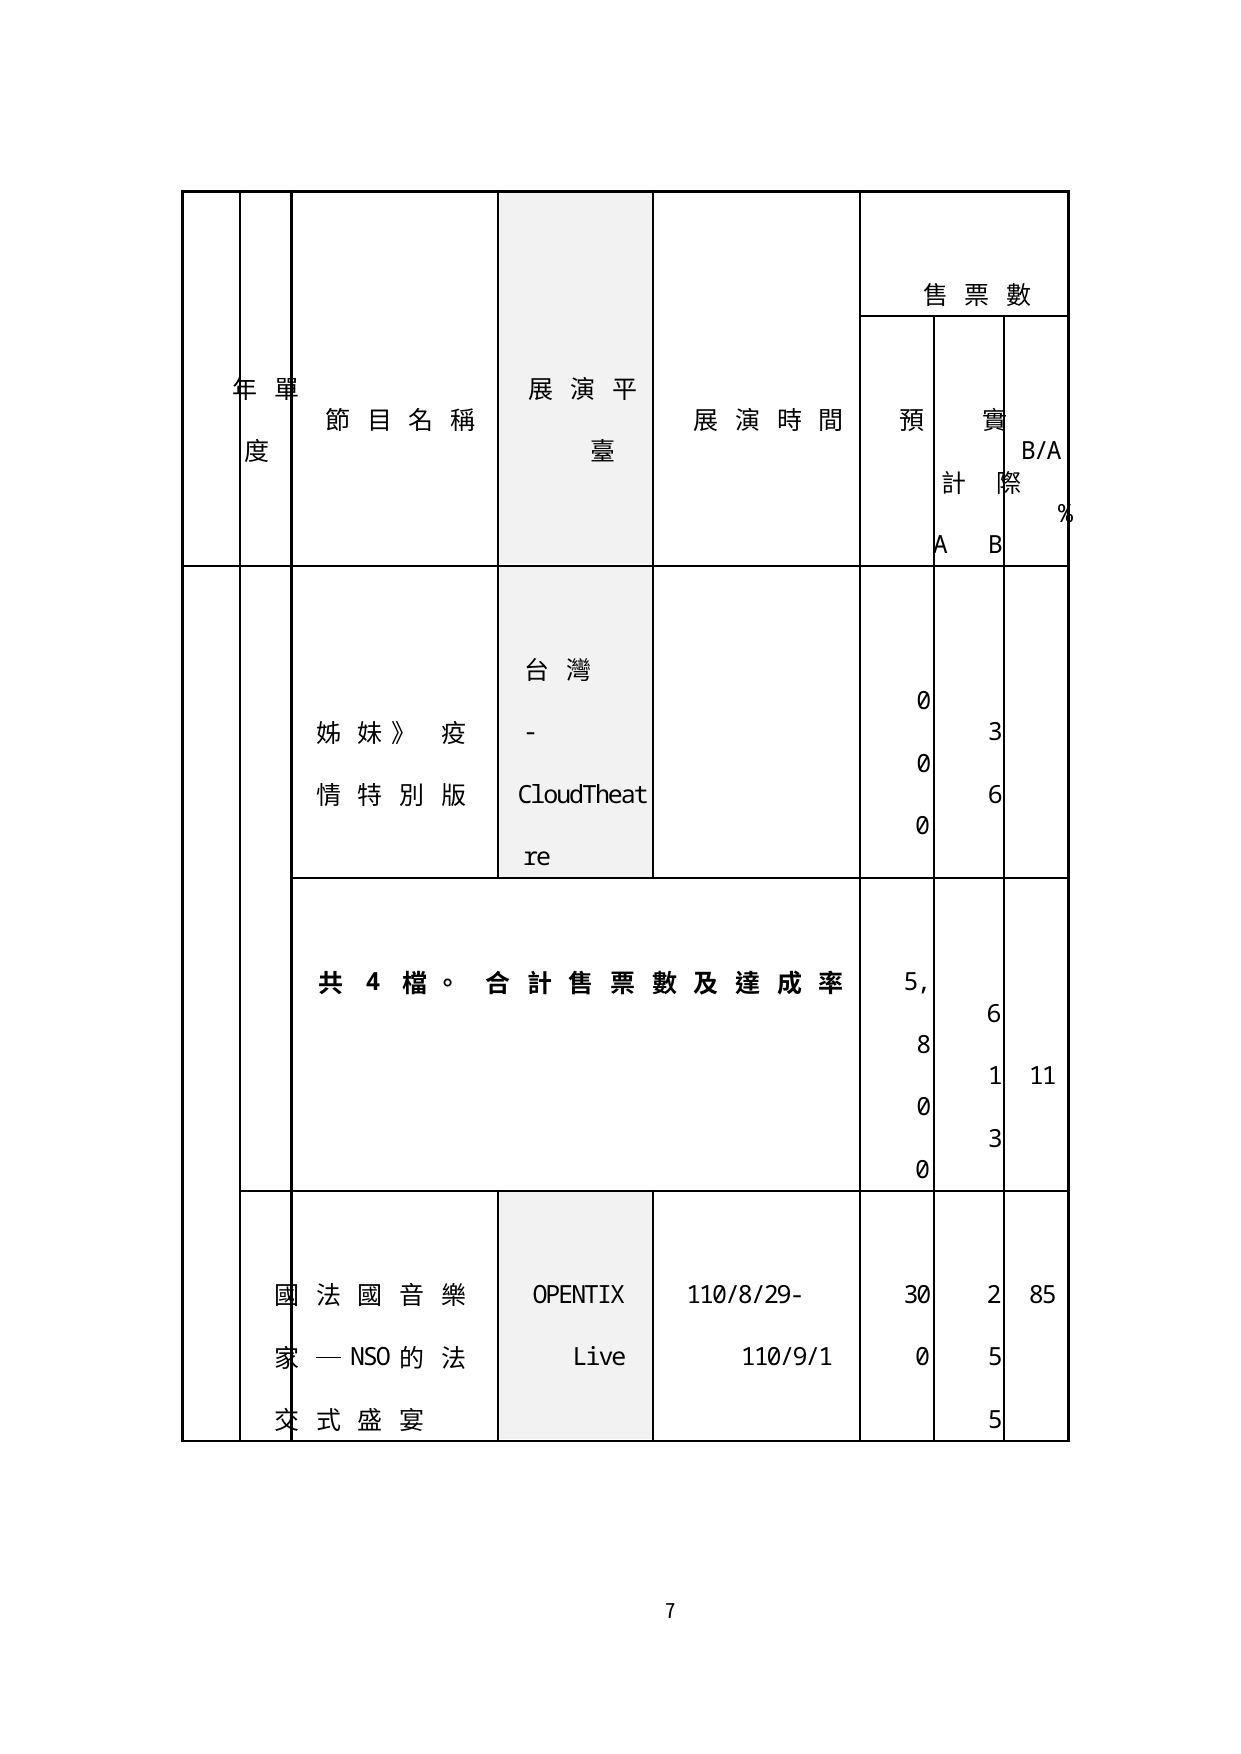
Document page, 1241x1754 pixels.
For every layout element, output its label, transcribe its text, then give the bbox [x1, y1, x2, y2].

table_cell 實際B [935, 317, 1003, 564]
table_cell B/A% [1005, 317, 1067, 564]
table_cell 國家交響樂團 [278, 1286, 290, 1303]
table_cell 姊妹》疫情特別版 [293, 567, 497, 877]
table_cell 11 [1005, 879, 1067, 1189]
table_cell 共4檔。合計售票數及達成率 [293, 879, 859, 1189]
table_cell 300 [861, 1192, 933, 1439]
table_cell 台灣 - CloudTheatre [499, 567, 652, 877]
table_header 展演時間 [654, 193, 859, 564]
table_cell 613 [935, 879, 1003, 1189]
table_cell OPENTIX Live [499, 1192, 652, 1439]
table_cell [654, 567, 859, 877]
table_cell 衛武營國家藝術文化中心 [241, 567, 290, 1189]
table_cell 000 [861, 567, 933, 877]
table_cell 85 [1005, 1192, 1067, 1439]
table_header 單位 [241, 193, 290, 564]
table_cell 國家交響樂團 [241, 1192, 290, 1439]
table_header 售票數 [861, 193, 1067, 314]
table_cell 預計A [861, 317, 933, 564]
table_header 年度 [184, 193, 239, 564]
table_cell 5,800 [861, 879, 933, 1189]
table_cell 法國音樂─NSO的法式盛宴 [293, 1192, 497, 1439]
table_cell 255 [935, 1192, 1003, 1439]
table_cell [1005, 567, 1067, 877]
table_cell 36 [935, 567, 1003, 877]
table_cell 110 年度 [184, 567, 239, 1439]
table_header 節目名稱 [293, 193, 497, 564]
table_cell 110/8/29-110/9/1 [654, 1192, 859, 1439]
table_header 展演平臺 [499, 193, 652, 564]
